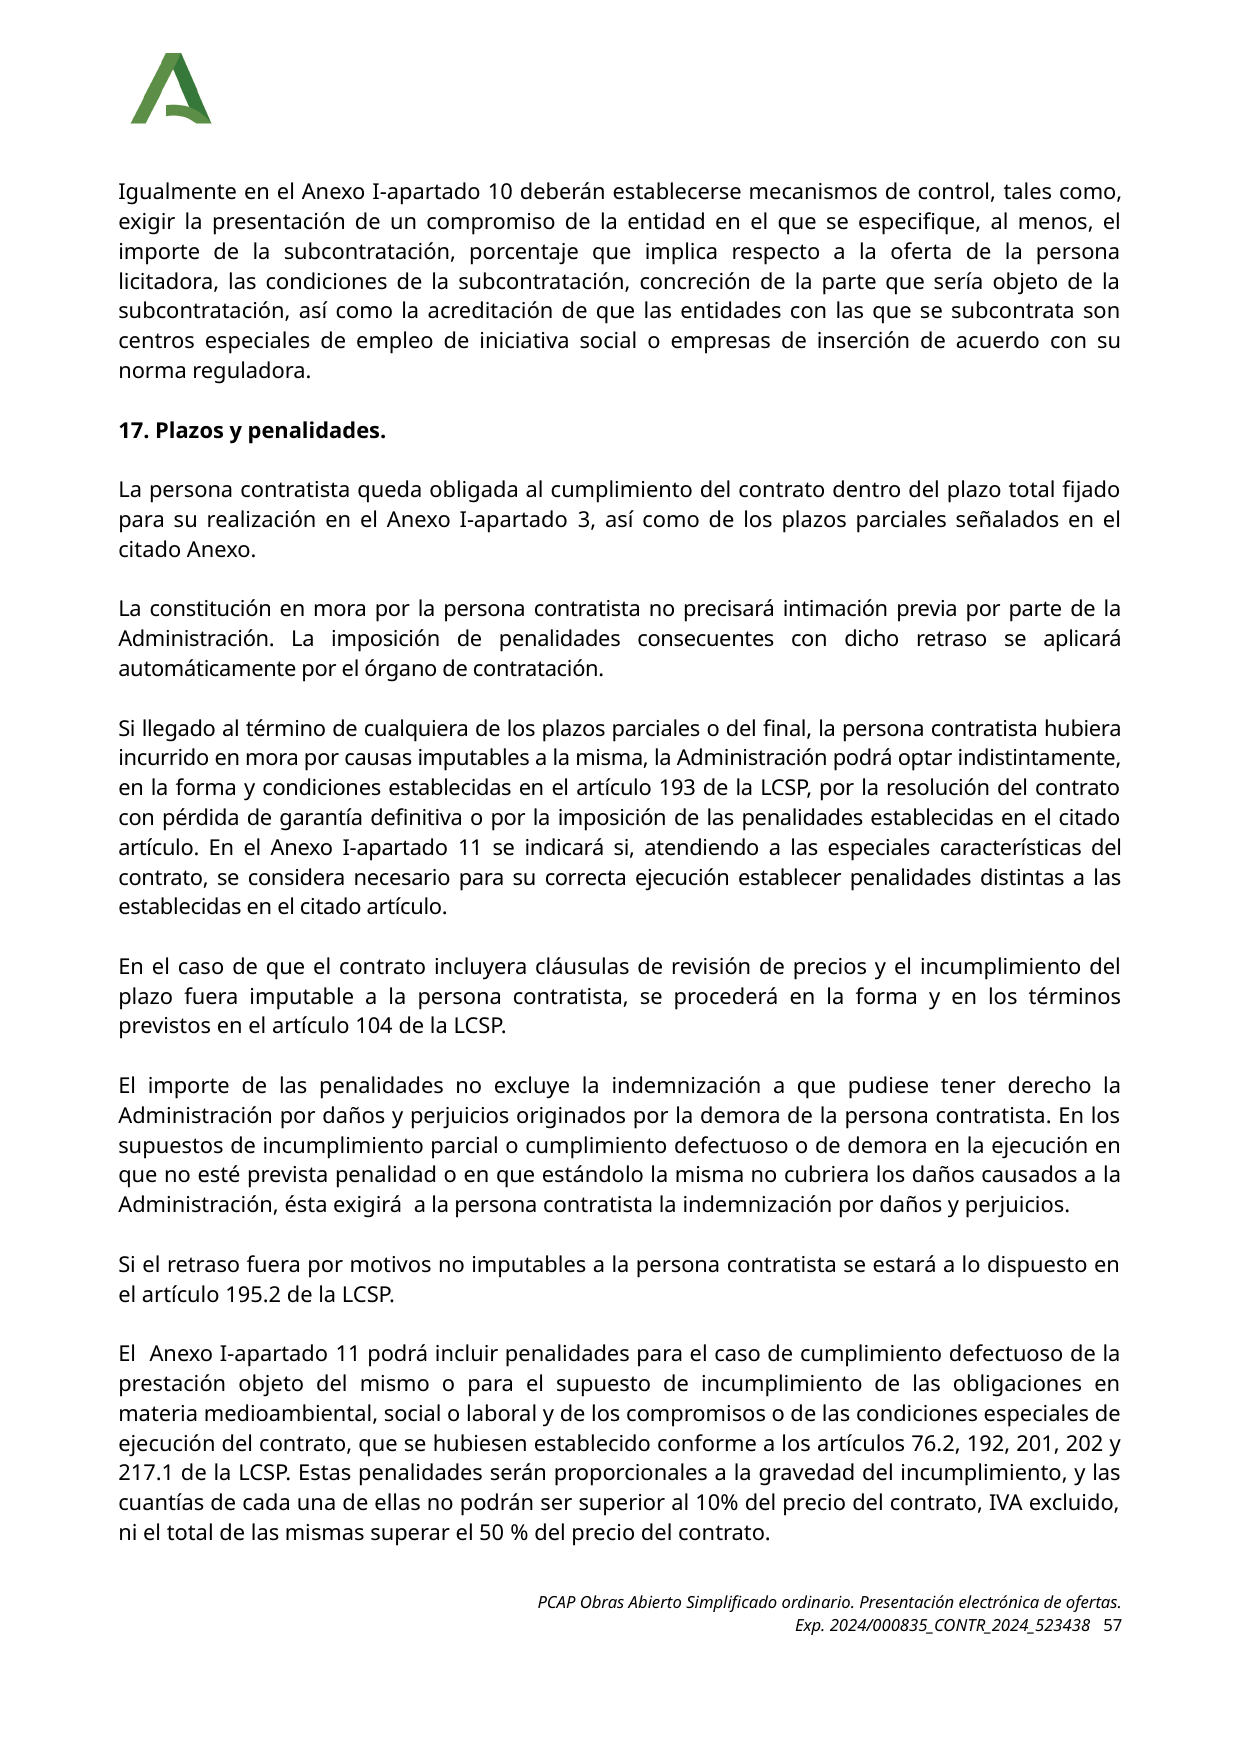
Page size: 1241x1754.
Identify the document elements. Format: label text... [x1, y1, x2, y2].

text El Anexo I-apartado 11 podrá incluir penalidades para el caso de cumplimiento defectuoso de la prestación objeto del mismo o para el supuesto de incumplimiento de las obligaciones en materia medioambiental, social o laboral y de los compromisos o de las condiciones especiales de ejecución del contrato, que se hubiesen establecido conforme a los artículos 76.2, 192, 201, 202 y 217.1 de la LCSP. Estas penalidades serán proporcionales a la gravedad del incumplimiento, y las cuantías de cada una de ellas no podrán ser superior al 10% del precio del contrato, IVA excluido, ni el total de las mismas superar el 50 % del precio del contrato. [118, 1338, 1122, 1547]
text Si el retraso fuera por motivos no imputables a la persona contratista se estará a lo dispuesto en el artículo 195.2 de la LCSP. [118, 1249, 1122, 1308]
text Igualmente en el Anexo I-apartado 10 deberán establecerse mecanismos de control, tales como, exigir la presentación de un compromiso de la entidad en el que se especifique, al menos, el importe de la subcontratación, porcentaje que implica respecto a la oferta de la persona licitadora, las condiciones de la subcontratación, concreción de la parte que sería objeto de la subcontratación, así como la acreditación de que las entidades con las que se subcontrata son centros especiales de empleo de iniciativa social o empresas de inserción de acuerdo con su norma reguladora. [118, 176, 1122, 385]
text En el caso de que el contrato incluyera cláusulas de revisión de precios y el incumplimiento del plazo fuera imputable a la persona contratista, se procederá en la forma y en los términos previstos en el artículo 104 de la LCSP. [118, 951, 1122, 1040]
text Si llegado al término de cualquiera de los plazos parciales o del final, la persona contratista hubiera incurrido en mora por causas imputables a la misma, la Administración podrá optar indistintamente, en la forma y condiciones establecidas en el artículo 193 de la LCSP, por la resolución del contrato con pérdida de garantía definitiva o por la imposición de las penalidades establecidas en el citado artículo. En el Anexo I-apartado 11 se indicará si, atendiendo a las especiales características del contrato, se considera necesario para su correcta ejecución establecer penalidades distintas a las establecidas en el citado artículo. [118, 713, 1122, 921]
subtitle 17. Plazos y penalidades. [118, 415, 1122, 444]
text La constitución en mora por la persona contratista no precisará intimación previa por parte de la Administración. La imposición de penalidades consecuentes con dicho retraso se aplicará automáticamente por el órgano de contratación. [118, 593, 1122, 683]
picture [127, 48, 216, 128]
text La persona contratista queda obligada al cumplimiento del contrato dentro del plazo total fijado para su realización en el Anexo I-apartado 3, así como de los plazos parciales señalados en el citado Anexo. [118, 474, 1122, 564]
text El importe de las penalidades no excluye la indemnización a que pudiese tener derecho la Administración por daños y perjuicios originados por la demora de la persona contratista. En los supuestos de incumplimiento parcial o cumplimiento defectuoso o de demora en la ejecución en que no esté prevista penalidad o en que estándolo la misma no cubriera los daños causados a la Administración, ésta exigirá a la persona contratista la indemnización por daños y perjuicios. [118, 1070, 1122, 1219]
